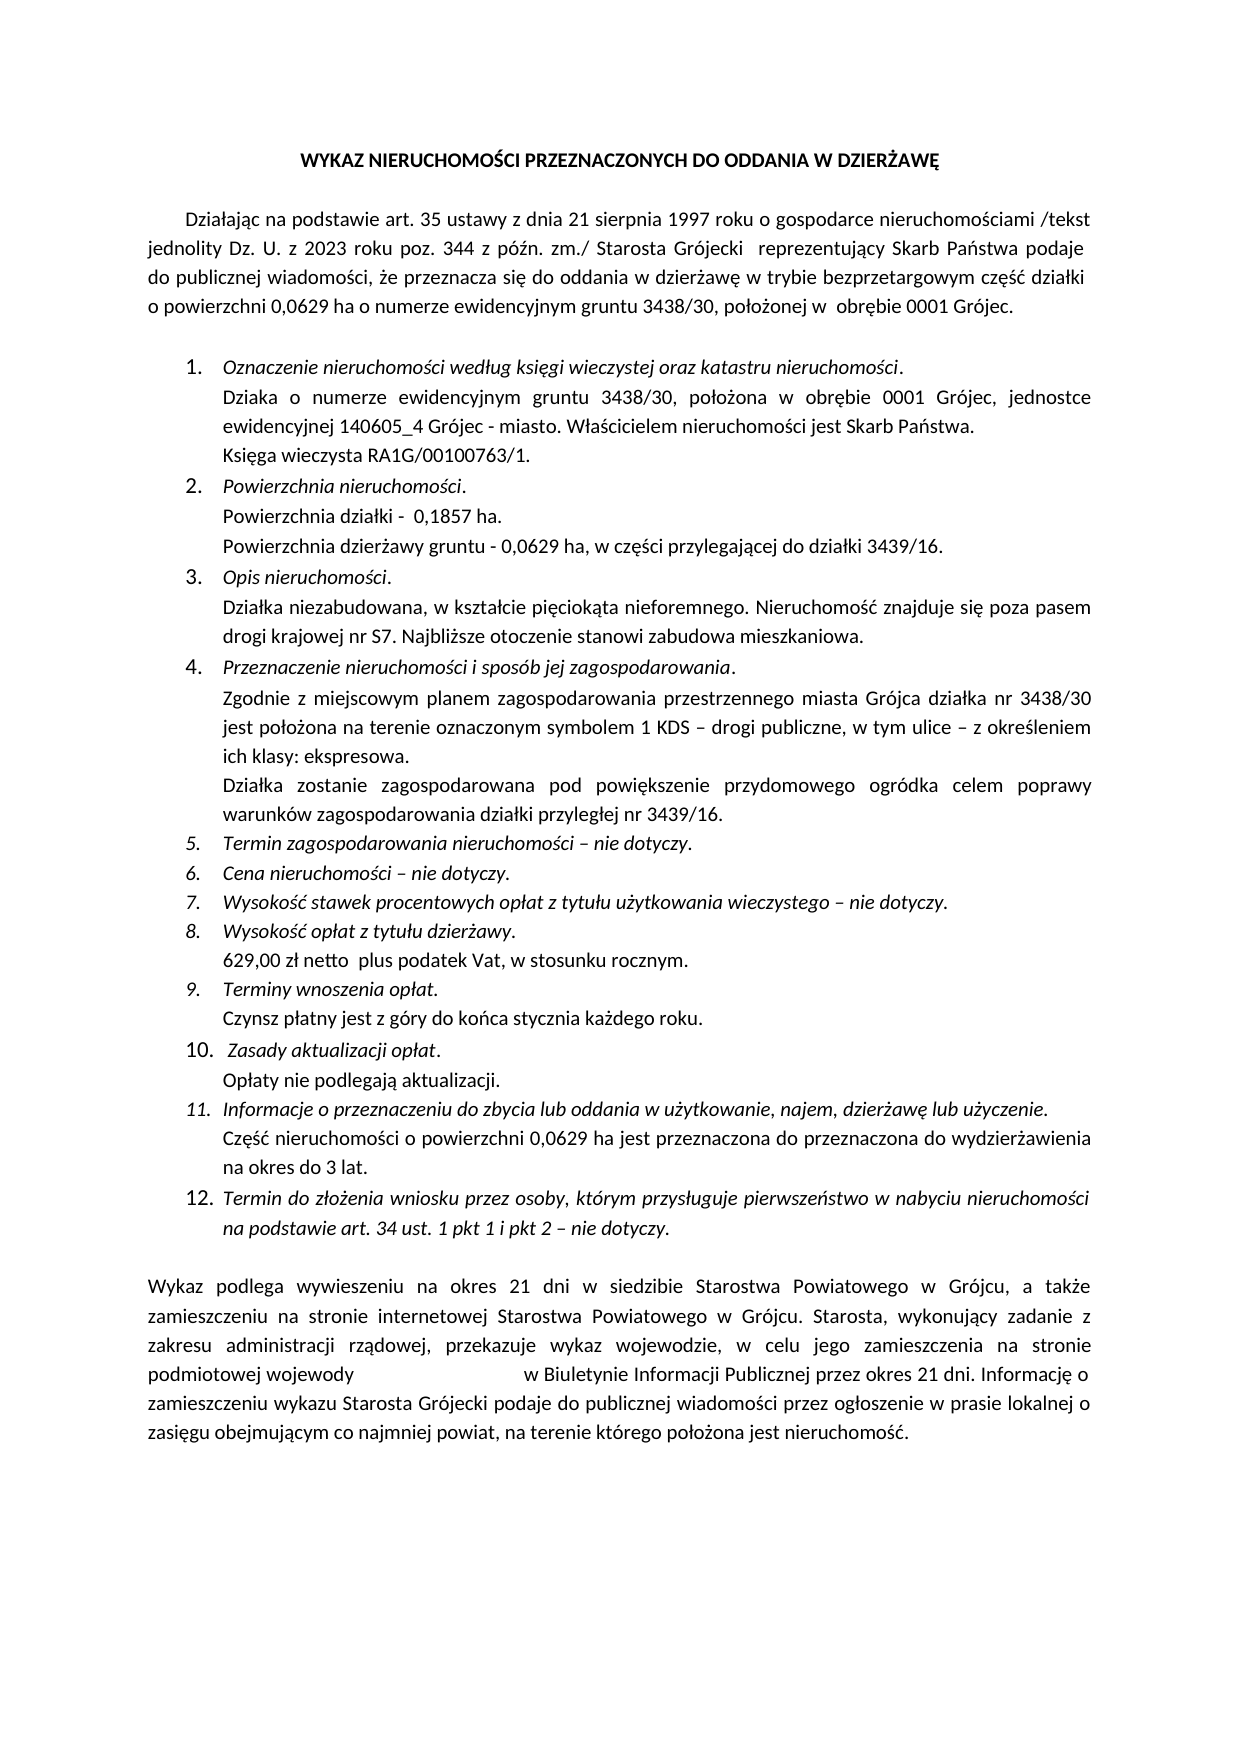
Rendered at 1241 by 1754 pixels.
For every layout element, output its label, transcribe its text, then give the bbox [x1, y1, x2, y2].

list Powierzchnia dzierżawy gruntu - 0,0629 ha, w części przylegającej do działki 3439/16. [223, 533, 1093, 558]
text Wykaz podlega wywieszeniu na okres 21 dni w siedzibie Starostwa Powiatowego w Grójcu, a także zamieszczeniu na stronie internetowej Starostwa Powiatowego w Grójcu. Starosta, wykonujący zadanie z zakresu administracji rządowej, przekazuje wykaz wojewodzie, w celu jego zamieszczenia na stronie podmiotowej wojewody w Biuletynie Informacji Publicznej przez okres 21 dni. Informację o zamieszczeniu wykazu Starosta Grójecki podaje do publicznej wiadomości przez ogłoszenie w prasie lokalnej o zasięgu obejmującym co najmniej powiat, na terenie którego położona jest nieruchomość. [148, 1274, 1093, 1445]
list Terminy wnoszenia opłat. [185, 976, 1093, 1002]
list Powierzchnia nieruchomości. [185, 471, 1093, 499]
list Czynsz płatny jest z góry do końca stycznia każdego roku. [223, 1006, 1093, 1031]
list Opis nieruchomości. [185, 562, 1093, 590]
list Termin zagospodarowania nieruchomości – nie dotyczy. [185, 831, 1093, 856]
list Wysokość opłat z tytułu dzierżawy. [185, 918, 1093, 943]
list Zgodnie z miejscowym planem zagospodarowania przestrzennego miasta Grójca działka nr 3438/30 jest położona na terenie oznaczonym symbolem 1 KDS – drogi publiczne, w tym ulice – z określeniem ich klasy: ekspresowa. [223, 685, 1093, 768]
list Cena nieruchomości – nie dotyczy. [185, 860, 1093, 885]
list Działka niezabudowana, w kształcie pięciokąta nieforemnego. Nieruchomość znajduje się poza pasem drogi krajowej nr S7. Najbliższe otoczenie stanowi zabudowa mieszkaniowa. [223, 594, 1093, 649]
text Działając na podstawie art. 35 ustawy z dnia 21 sierpnia 1997 roku o gospodarce nieruchomościami /tekst jednolity Dz. U. z 2023 roku poz. 344 z późn. zm./ Starosta Grójecki reprezentujący Skarb Państwa podaje do publicznej wiadomości, że przeznacza się do oddania w dzierżawę w trybie bezprzetargowym część działki o powierzchni 0,0629 ha o numerze ewidencyjnym gruntu 3438/30, położonej w obrębie 0001 Grójec. [148, 206, 1093, 319]
list Opłaty nie podlegają aktualizacji. [223, 1067, 1093, 1092]
list Część nieruchomości o powierzchni 0,0629 ha jest przeznaczona do przeznaczona do wydzierżawienia na okres do 3 lat. [223, 1125, 1093, 1180]
list Zasady aktualizacji opłat. [185, 1035, 1093, 1063]
list Księga wieczysta RA1G/00100763/1. [223, 442, 1093, 468]
list Działka zostanie zagospodarowana pod powiększenie przydomowego ogródka celem poprawy warunków zagospodarowania działki przyległej nr 3439/16. [223, 772, 1093, 827]
list Wysokość stawek procentowych opłat z tytułu użytkowania wieczystego – nie dotyczy. [185, 889, 1093, 914]
list Przeznaczenie nieruchomości i sposób jej zagospodarowania. [185, 652, 1093, 681]
list Termin do złożenia wniosku przez osoby, którym przysługuje pierwszeństwo w nabyciu nieruchomości na podstawie art. 34 ust. 1 pkt 1 i pkt 2 – nie dotyczy. [185, 1183, 1093, 1241]
list Powierzchnia działki - 0,1857 ha. [223, 504, 1093, 529]
list Dziaka o numerze ewidencyjnym gruntu 3438/30, położona w obrębie 0001 Grójec, jednostce ewidencyjnej 140605_4 Grójec - miasto. Właścicielem nieruchomości jest Skarb Państwa. [223, 384, 1093, 438]
text WYKAZ NIERUCHOMOŚCI PRZEZNACZONYCH DO ODDANIA W DZIERŻAWĘ [148, 148, 1093, 173]
list Oznaczenie nieruchomości według księgi wieczystej oraz katastru nieruchomości. [185, 352, 1093, 380]
list 629,00 zł netto plus podatek Vat, w stosunku rocznym. [223, 947, 1093, 973]
list Informacje o przeznaczeniu do zbycia lub oddania w użytkowanie, najem, dzierżawę lub użyczenie. [185, 1096, 1093, 1121]
